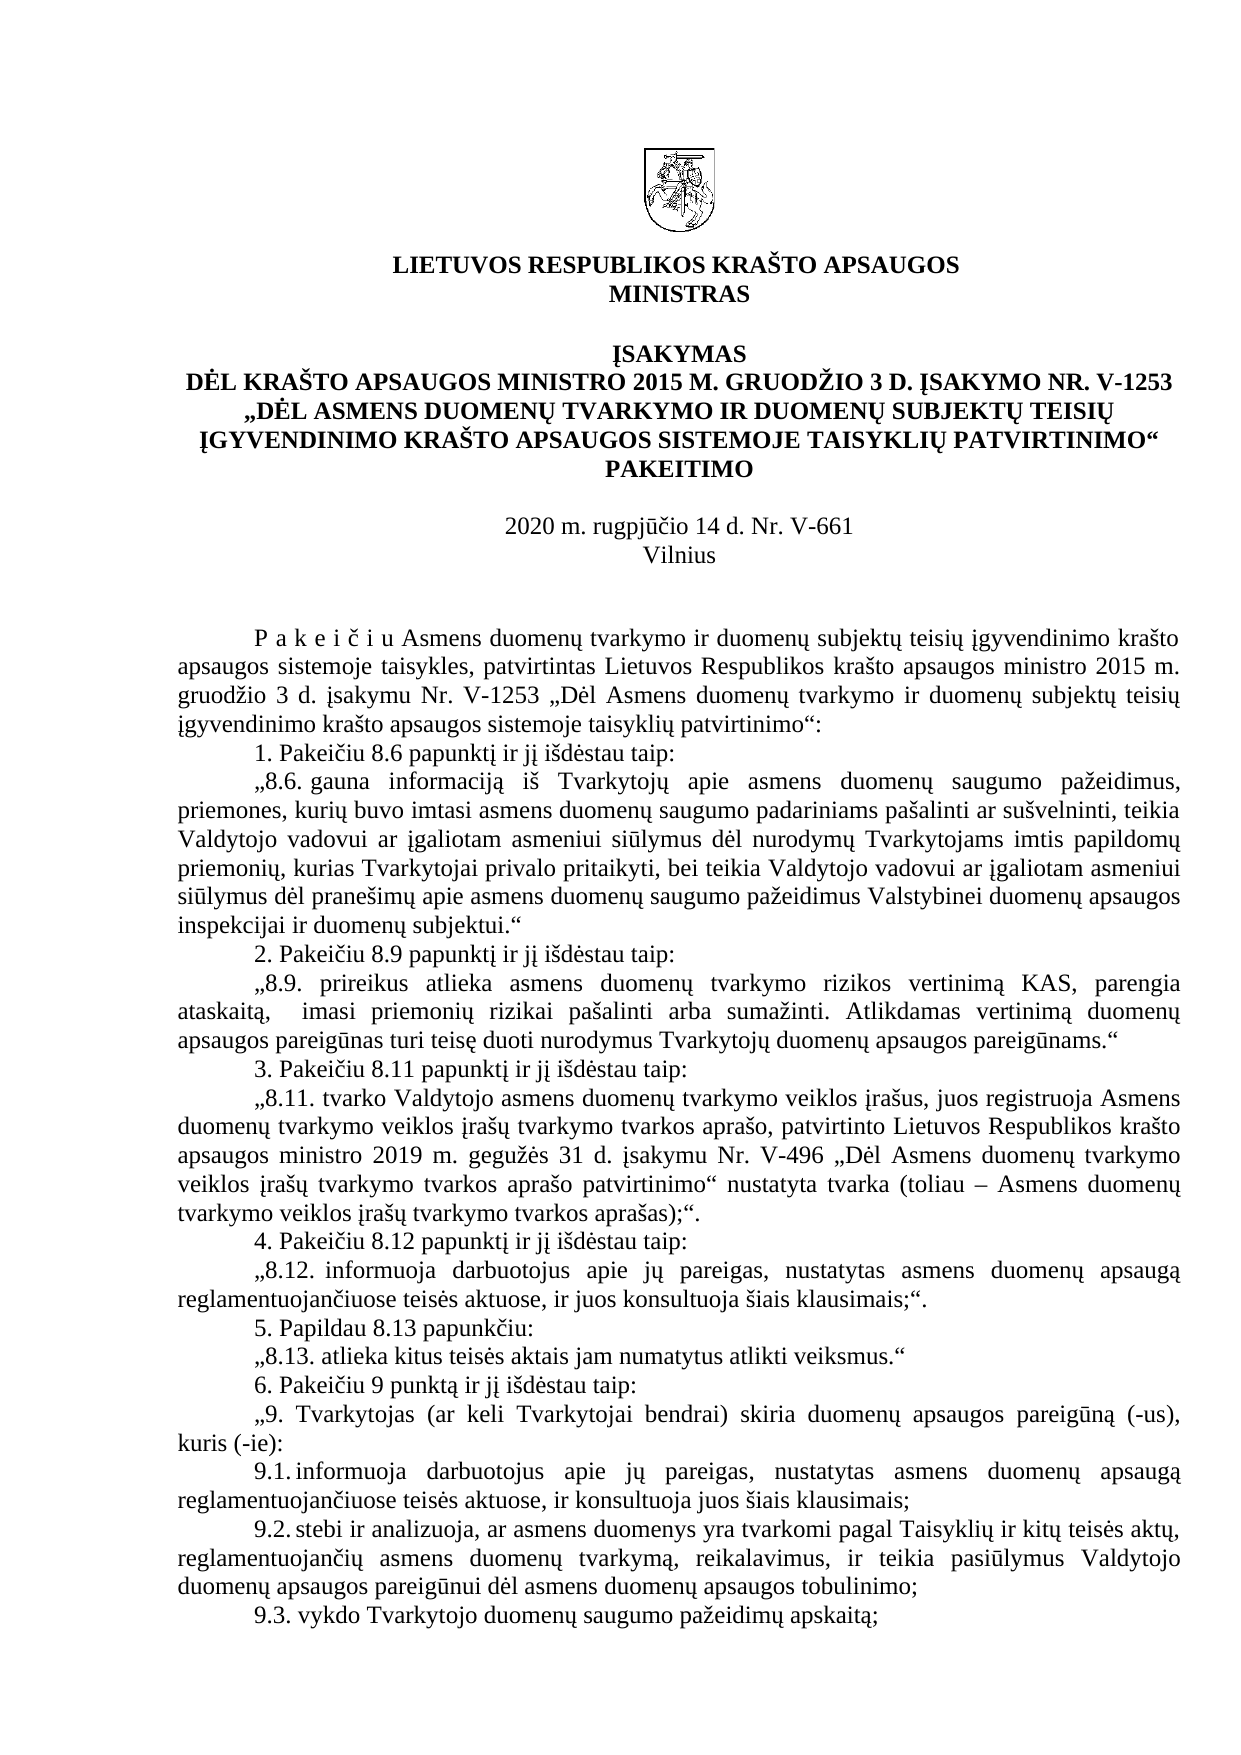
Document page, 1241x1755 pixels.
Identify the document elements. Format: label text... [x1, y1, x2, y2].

text ĮSAKYMAS [177, 339, 1181, 367]
text 9.2. stebi ir analizuoja, ar asmens duomenys yra tvarkomi pagal Taisyklių ir kitų teisės aktų, reglamentuojančių asmens duomenų tvarkymą, reikalavimus, ir teikia pasiūlymus Valdytojo duomenų apsaugos pareigūnui dėl asmens duomenų apsaugos tobulinimo; [177, 1514, 1181, 1600]
text 9.1. informuoja darbuotojus apie jų pareigas, nustatytas asmens duomenų apsaugą reglamentuojančiuose teisės aktuose, ir konsultuoja juos šiais klausimais; [177, 1456, 1181, 1514]
text 5. Papildau 8.13 papunkčiu: [177, 1313, 1181, 1341]
text „8.12. informuoja darbuotojus apie jų pareigas, nustatytas asmens duomenų apsaugą reglamentuojančiuose teisės aktuose, ir juos konsultuoja šiais klausimais;“. [177, 1255, 1181, 1313]
text „9. Tvarkytojas (ar keli Tvarkytojai bendrai) skiria duomenų apsaugos pareigūną (-us), kuris (-ie): [177, 1399, 1181, 1456]
text 9.3. vykdo Tvarkytojo duomenų saugumo pažeidimų apskaitą; [177, 1600, 1181, 1629]
text „8.9. prireikus atlieka asmens duomenų tvarkymo rizikos vertinimą KAS, parengia ataskaitą, imasi priemonių rizikai pašalinti arba sumažinti. Atlikdamas vertinimą duomenų apsaugos pareigūnas turi teisę duoti nurodymus Tvarkytojų duomenų apsaugos pareigūnams.“ [177, 968, 1181, 1054]
text 2020 m. rugpjūčio 14 d. Nr. V-661 [177, 511, 1181, 540]
text P a k e i č i u Asmens duomenų tvarkymo ir duomenų subjektų teisių įgyvendinimo krašto apsaugos sistemoje taisykles, patvirtintas Lietuvos Respublikos krašto apsaugos ministro 2015 m. gruodžio 3 d. įsakymu Nr. V-1253 „Dėl Asmens duomenų tvarkymo ir duomenų subjektų teisių įgyvendinimo krašto apsaugos sistemoje taisyklių patvirtinimo“: [177, 623, 1181, 738]
text ministras [177, 279, 1181, 308]
text „8.6. gauna informaciją iš Tvarkytojų apie asmens duomenų saugumo pažeidimus, priemones, kurių buvo imtasi asmens duomenų saugumo padariniams pašalinti ar sušvelninti, teikia Valdytojo vadovui ar įgaliotam asmeniui siūlymus dėl nurodymų Tvarkytojams imtis papildomų priemonių, kurias Tvarkytojai privalo pritaikyti, bei teikia Valdytojo vadovui ar įgaliotam asmeniui siūlymus dėl pranešimų apie asmens duomenų saugumo pažeidimus Valstybinei duomenų apsaugos inspekcijai ir duomenų subjektui.“ [177, 766, 1181, 939]
text 6. Pakeičiu 9 punktą ir jį išdėstau taip: [177, 1370, 1181, 1399]
text „8.11. tvarko Valdytojo asmens duomenų tvarkymo veiklos įrašus, juos registruoja Asmens duomenų tvarkymo veiklos įrašų tvarkymo tvarkos aprašo, patvirtinto Lietuvos Respublikos krašto apsaugos ministro 2019 m. gegužės 31 d. įsakymu Nr. V-496 „Dėl Asmens duomenų tvarkymo veiklos įrašų tvarkymo tvarkos aprašo patvirtinimo“ nustatyta tvarka (toliau – Asmens duomenų tvarkymo veiklos įrašų tvarkymo tvarkos aprašas);“. [177, 1083, 1181, 1226]
text 4. Pakeičiu 8.12 papunktį ir jį išdėstau taip: [177, 1226, 1181, 1255]
text lietuvos respublikos krašto apsaugos [177, 250, 1181, 279]
text 2. Pakeičiu 8.9 papunktį ir jį išdėstau taip: [177, 939, 1181, 968]
text 1. Pakeičiu 8.6 papunktį ir jį išdėstau taip: [177, 738, 1181, 766]
text Vilnius [177, 540, 1181, 569]
text 3. Pakeičiu 8.11 papunktį ir jį išdėstau taip: [177, 1054, 1181, 1083]
text „8.13. atlieka kitus teisės aktais jam numatytus atlikti veiksmus.“ [177, 1341, 1181, 1370]
text DĖL KRAŠTO APSAUGOS MINISTRO 2015 M. GRUODŽIO 3 D. ĮSAKYMO NR. V-1253 „DĖL ASMENS DUOMENŲ TVARKYMO IR DUOMENŲ SUBJEKTŲ TEISIŲ ĮGYVENDINIMO KRAŠTO APSAUGOS SISTEMOJE TAISYKLIŲ PATVIRTINIMO“ PAKEITIMO [177, 367, 1181, 482]
